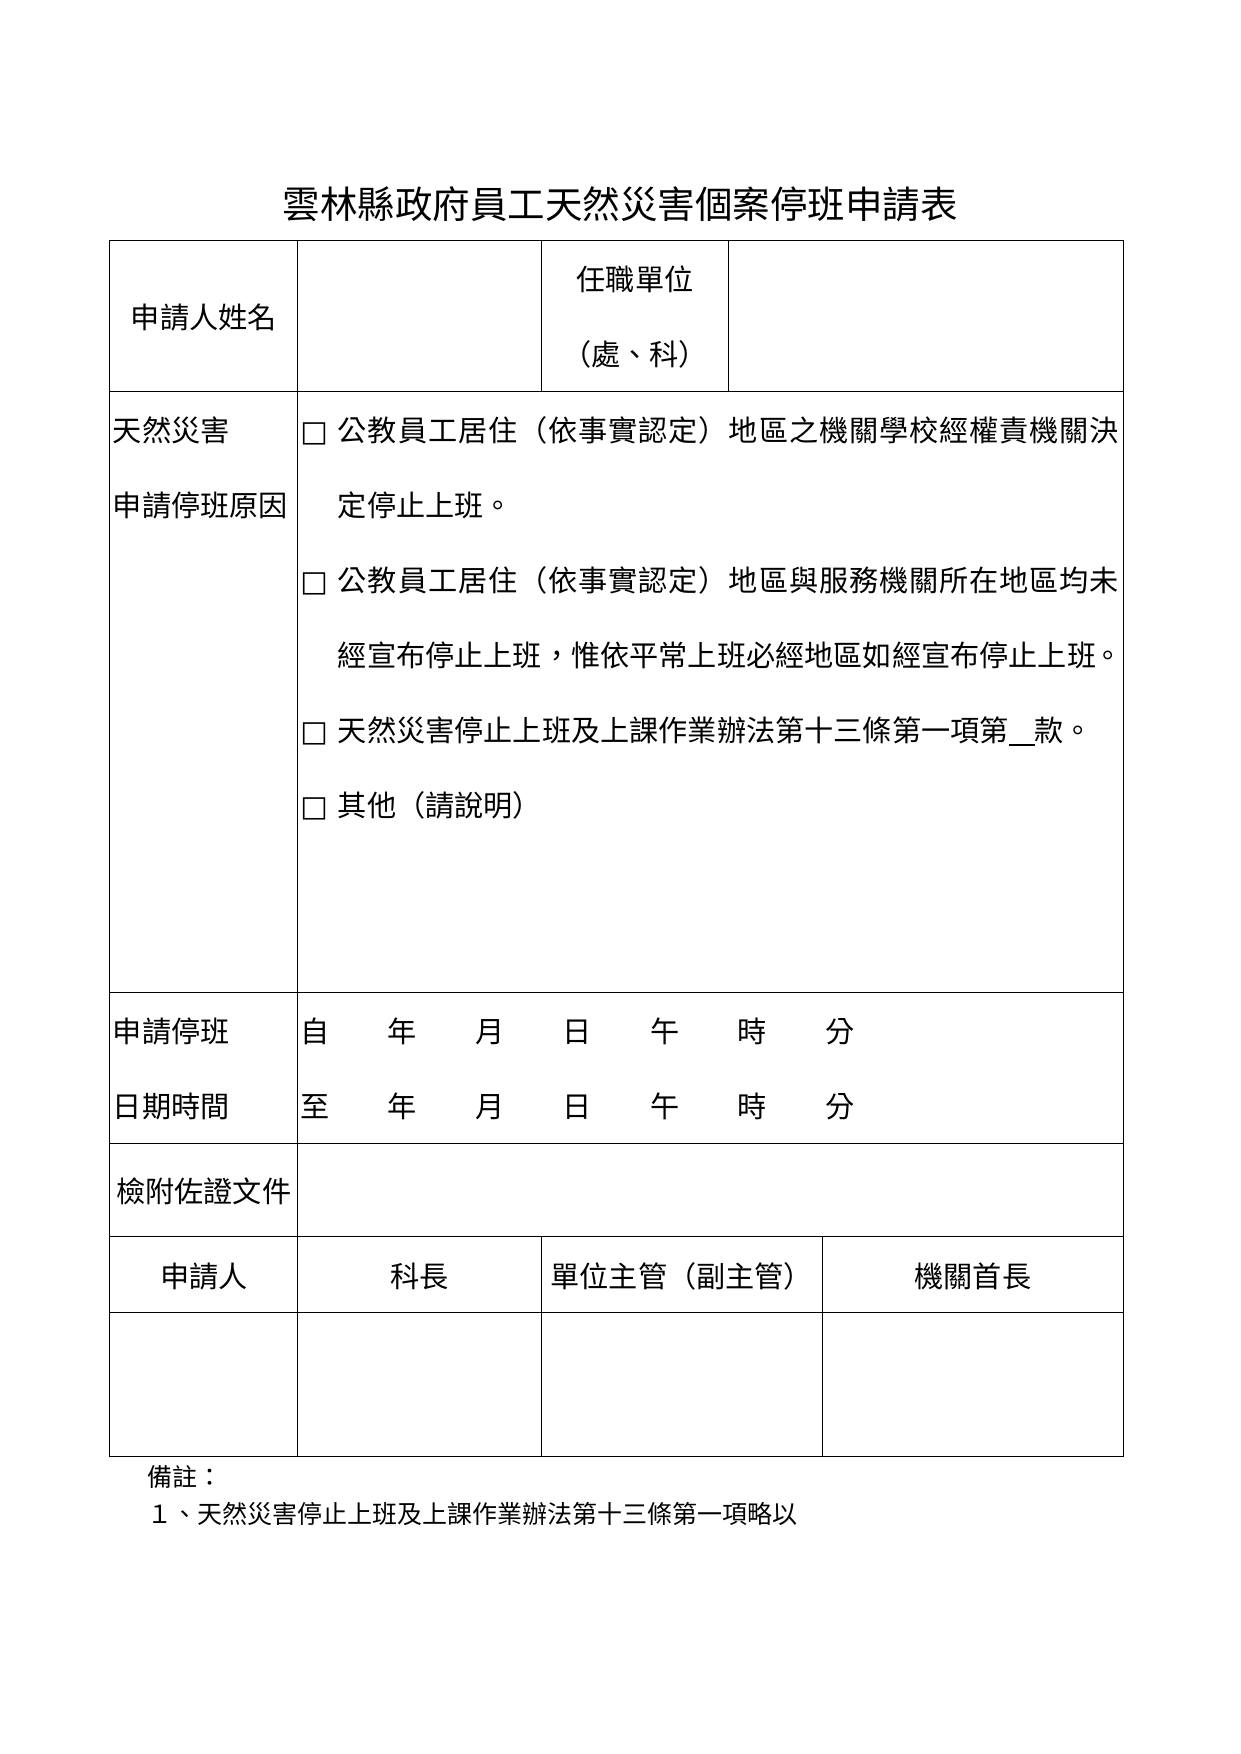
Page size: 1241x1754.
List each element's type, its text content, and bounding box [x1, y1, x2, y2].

table_cell 檢附佐證文件 [110, 1144, 297, 1236]
table_cell [542, 1313, 822, 1456]
text 備註： [148, 1457, 1092, 1494]
table_cell 機關首長 [823, 1237, 1123, 1312]
table_header 申請人姓名 [110, 241, 297, 391]
table_cell 自 年 月 日 午 時 分 至 年 月 日 午 時 分 [298, 993, 1123, 1143]
table_cell [110, 1313, 297, 1456]
text 雲林縣政府員工天然災害個案停班申請表 [148, 164, 1092, 239]
table_cell 天然災害 申請停班原因 [110, 392, 297, 992]
table_cell [298, 1144, 1123, 1236]
table_cell 科長 [298, 1237, 541, 1312]
table_header [729, 241, 1123, 391]
table_cell 申請人 [110, 1237, 297, 1312]
table_header 任職單位 （處、科） [542, 241, 728, 391]
table_cell 單位主管（副主管） [542, 1237, 822, 1312]
table_cell [298, 1313, 541, 1456]
table_cell [823, 1313, 1123, 1456]
table_header [298, 241, 541, 391]
table_cell 申請停班 日期時間 [110, 993, 297, 1143]
table_cell 公教員工居住（依事實認定）地區之機關學校經權責機關決定停止上班。 公教員工居住（依事實認定）地區與服務機關所在地區均未經宣布停止上班，惟依平常上班必經地區如經宣布停止上班。 天然災害停止上班及上課作業辦法第十三條第一項第 款。 其他（請說明） [298, 392, 1123, 992]
text １、天然災害停止上班及上課作業辦法第十三條第一項略以 [148, 1494, 1092, 1532]
